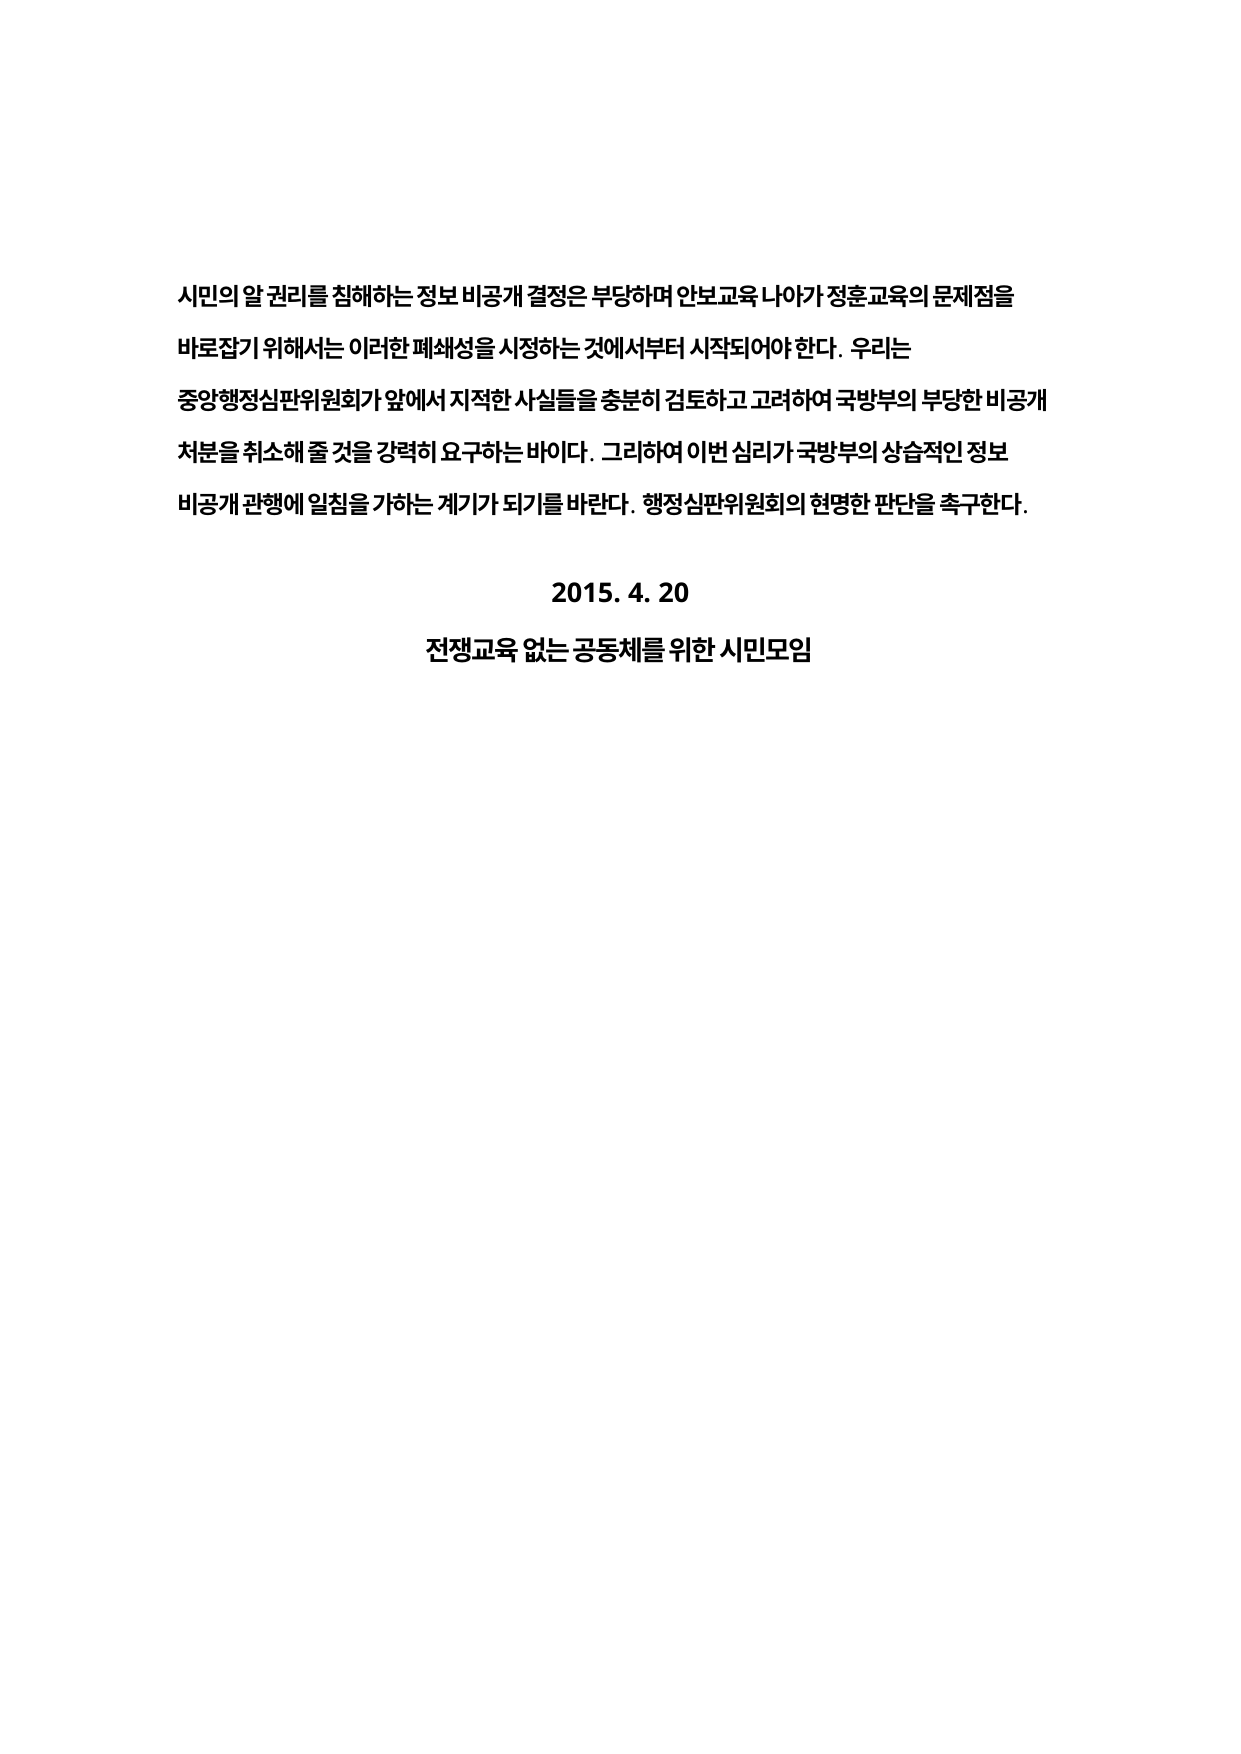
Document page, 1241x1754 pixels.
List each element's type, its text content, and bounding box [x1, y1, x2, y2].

text 2015. 4. 20 [177, 574, 1063, 611]
text 시민의 알 권리를 침해하는 정보 비공개 결정은 부당하며 안보교육 나아가 정훈교육의 문제점을 바로잡기 위해서는 이러한 폐쇄성을 시정하는 것에서부터 시작되어야 한다. 우리는 중앙행정심판위원회가 앞에서 지적한 사실들을 충분히 검토하고 고려하여 국방부의 부당한 비공개 처분을 취소해 줄 것을 강력히 요구하는 바이다. 그리하여 이번 심리가 국방부의 상습적인 정보 비공개 관행에 일침을 가하는 계기가 되기를 바란다. 행정심판위원회의 현명한 판단을 촉구한다. [177, 278, 1063, 521]
text 전쟁교육 없는 공동체를 위한 시민모임 [177, 629, 1063, 668]
